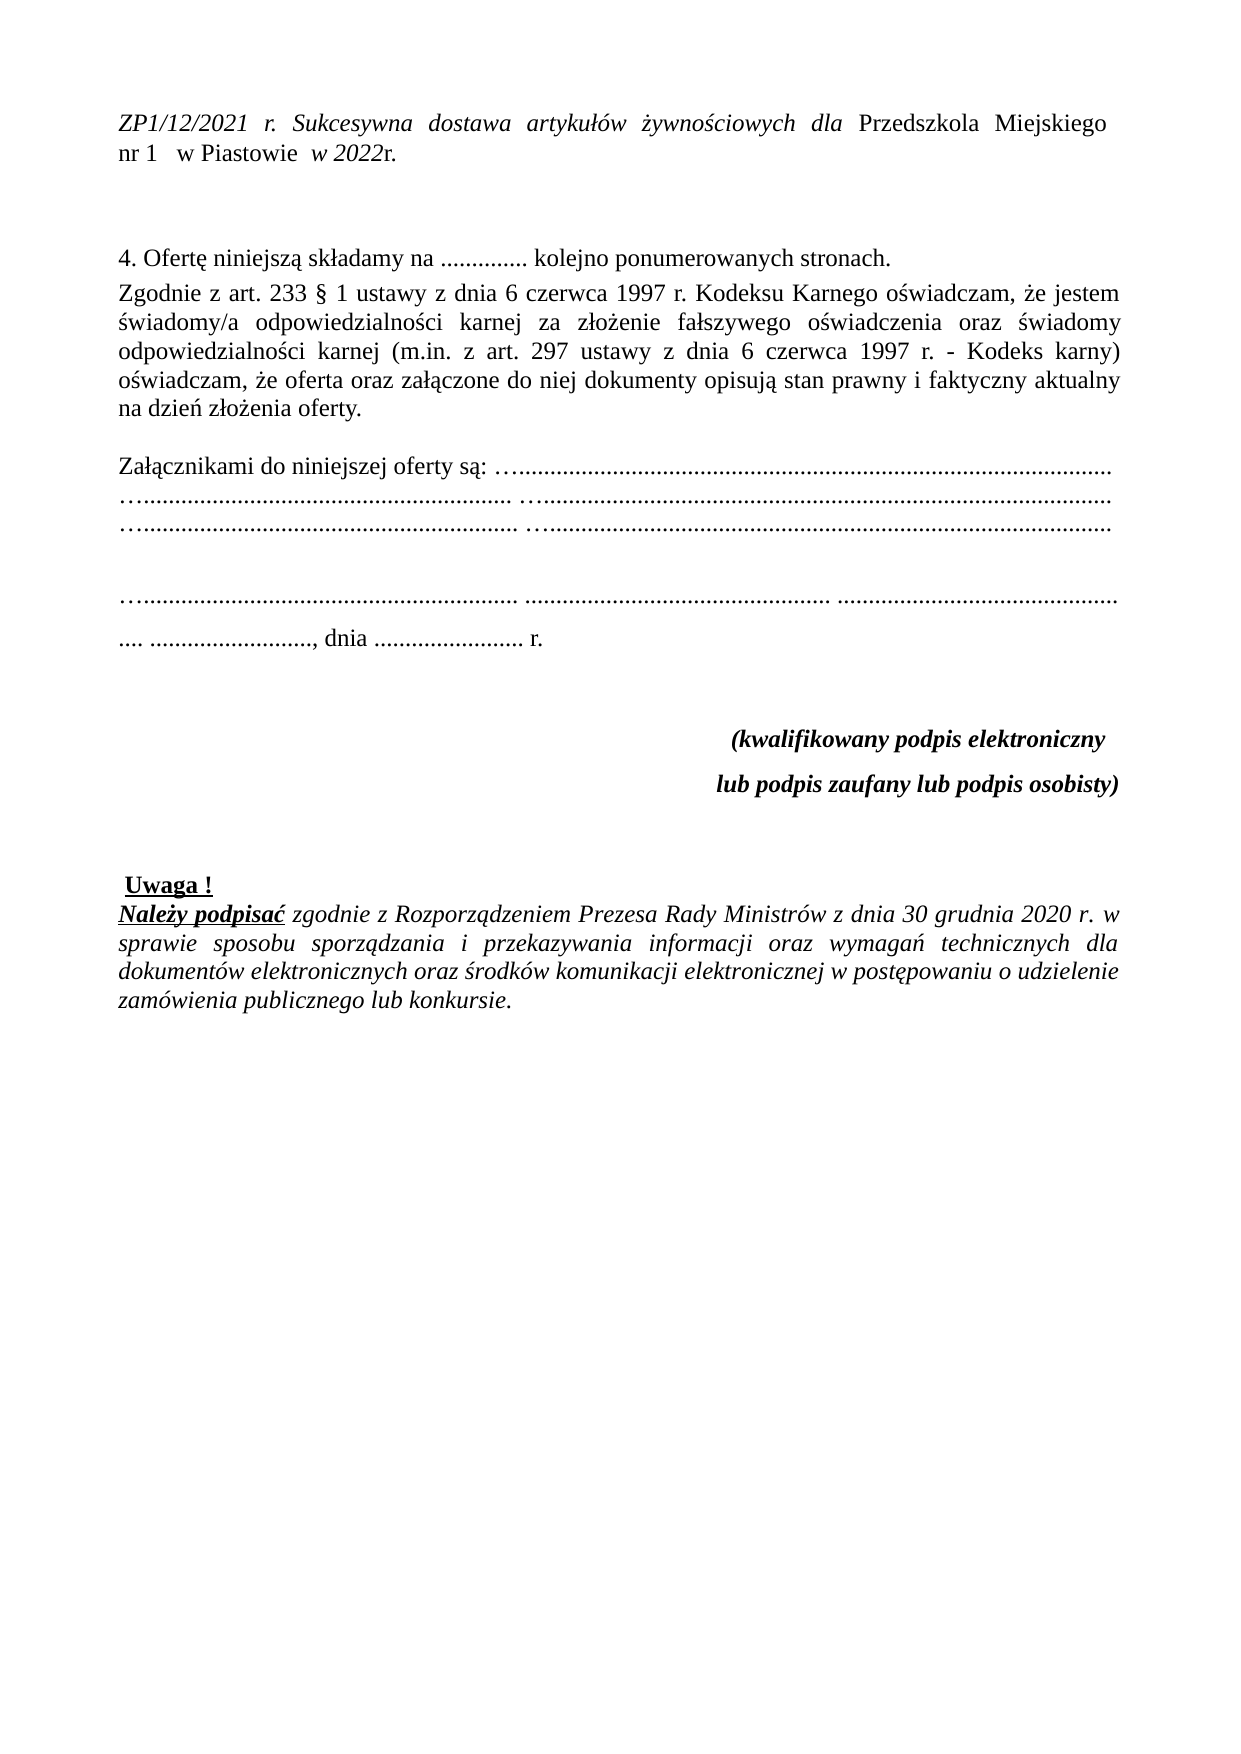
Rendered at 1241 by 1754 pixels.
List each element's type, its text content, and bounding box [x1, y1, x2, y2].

text Załącznikami do niniejszej oferty są: …............................................................................................... …........................................................... …........................................................................................... …............................................................ ….......................................................................................... [118, 451, 1122, 537]
text Uwaga ! [118, 870, 1122, 899]
text …............................................................ ................................................. ................................................. .........................., dnia ........................ r. [118, 537, 1122, 652]
text Zgodnie z art. 233 § 1 ustawy z dnia 6 czerwca 1997 r. Kodeksu Karnego oświadczam, że jestem świadomy/a odpowiedzialności karnej za złożenie fałszywego oświadczenia oraz świadomy odpowiedzialności karnej (m.in. z art. 297 ustawy z dnia 6 czerwca 1997 r. - Kodeks karny) oświadczam, że oferta oraz załączone do niej dokumenty opisują stan prawny i faktyczny aktualny na dzień złożenia oferty. [118, 278, 1122, 422]
text Należy podpisać zgodnie z Rozporządzeniem Prezesa Rady Ministrów z dnia 30 grudnia 2020 r. w sprawie sposobu sporządzania i przekazywania informacji oraz wymagań technicznych dla dokumentów elektronicznych oraz środków komunikacji elektronicznej w postępowaniu o udzielenie zamówienia publicznego lub konkursie. [118, 899, 1122, 1014]
text lub podpis zaufany lub podpis osobisty) [118, 769, 1122, 798]
text (kwalifikowany podpis elektroniczny [118, 724, 1122, 753]
text 4. Ofertę niniejszą składamy na .............. kolejno ponumerowanych stronach. [118, 243, 1122, 272]
